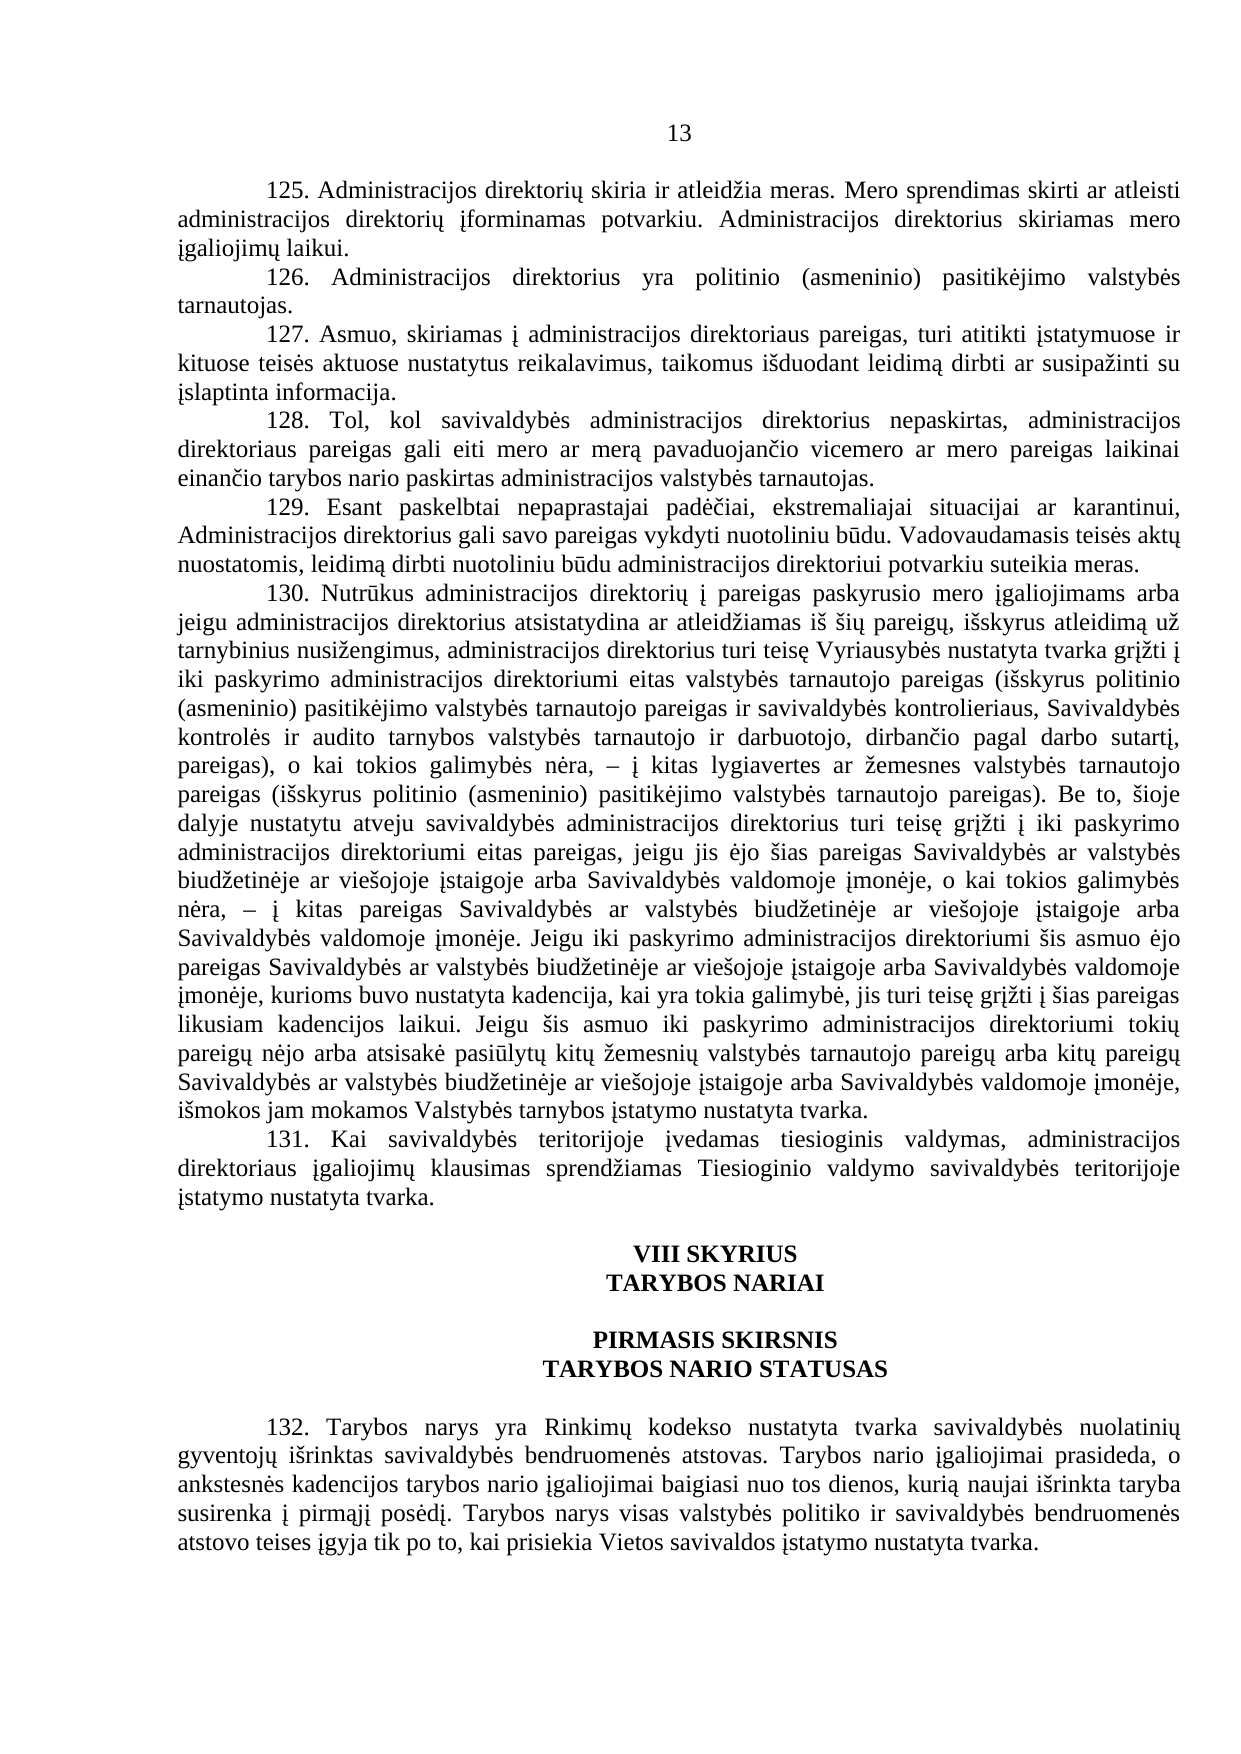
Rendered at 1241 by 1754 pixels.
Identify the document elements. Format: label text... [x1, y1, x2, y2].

text 128. Tol, kol savivaldybės administracijos direktorius nepaskirtas, administracijos direktoriaus pareigas gali eiti mero ar merą pavaduojančio vicemero ar mero pareigas laikinai einančio tarybos nario paskirtas administracijos valstybės tarnautojas. [177, 406, 1181, 492]
text PIRMASIS SKIRSNIS [177, 1326, 1181, 1354]
text 125. Administracijos direktorių skiria ir atleidžia meras. Mero sprendimas skirti ar atleisti administracijos direktorių įforminamas potvarkiu. Administracijos direktorius skiriamas mero įgaliojimų laikui. [177, 176, 1181, 262]
text 126. Administracijos direktorius yra politinio (asmeninio) pasitikėjimo valstybės tarnautojas. [177, 262, 1181, 319]
text 130. Nutrūkus administracijos direktorių į pareigas paskyrusio mero įgaliojimams arba jeigu administracijos direktorius atsistatydina ar atleidžiamas iš šių pareigų, išskyrus atleidimą už tarnybinius nusižengimus, administracijos direktorius turi teisę Vyriausybės nustatyta tvarka grįžti į iki paskyrimo administracijos direktoriumi eitas valstybės tarnautojo pareigas (išskyrus politinio (asmeninio) pasitikėjimo valstybės tarnautojo pareigas ir savivaldybės kontrolieriaus, Savivaldybės kontrolės ir audito tarnybos valstybės tarnautojo ir darbuotojo, dirbančio pagal darbo sutartį, pareigas), o kai tokios galimybės nėra, – į kitas lygiavertes ar žemesnes valstybės tarnautojo pareigas (išskyrus politinio (asmeninio) pasitikėjimo valstybės tarnautojo pareigas). Be to, šioje dalyje nustatytu atveju savivaldybės administracijos direktorius turi teisę grįžti į iki paskyrimo administracijos direktoriumi eitas pareigas, jeigu jis ėjo šias pareigas Savivaldybės ar valstybės biudžetinėje ar viešojoje įstaigoje arba Savivaldybės valdomoje įmonėje, o kai tokios galimybės nėra, – į kitas pareigas Savivaldybės ar valstybės biudžetinėje ar viešojoje įstaigoje arba Savivaldybės valdomoje įmonėje. Jeigu iki paskyrimo administracijos direktoriumi šis asmuo ėjo pareigas Savivaldybės ar valstybės biudžetinėje ar viešojoje įstaigoje arba Savivaldybės valdomoje įmonėje, kurioms buvo nustatyta kadencija, kai yra tokia galimybė, jis turi teisę grįžti į šias pareigas likusiam kadencijos laikui. Jeigu šis asmuo iki paskyrimo administracijos direktoriumi tokių pareigų nėjo arba atsisakė pasiūlytų kitų žemesnių valstybės tarnautojo pareigų arba kitų pareigų Savivaldybės ar valstybės biudžetinėje ar viešojoje įstaigoje arba Savivaldybės valdomoje įmonėje, išmokos jam mokamos Valstybės tarnybos įstatymo nustatyta tvarka. [177, 578, 1181, 1124]
text 132. Tarybos narys yra Rinkimų kodekso nustatyta tvarka savivaldybės nuolatinių gyventojų išrinktas savivaldybės bendruomenės atstovas. Tarybos nario įgaliojimai prasideda, o ankstesnės kadencijos tarybos nario įgaliojimai baigiasi nuo tos dienos, kurią naujai išrinkta taryba susirenka į pirmąjį posėdį. Tarybos narys visas valstybės politiko ir savivaldybės bendruomenės atstovo teises įgyja tik po to, kai prisiekia Vietos savivaldos įstatymo nustatyta tvarka. [177, 1412, 1181, 1556]
text TARYBOS NARIAI [177, 1268, 1181, 1297]
text VIII SKYRIUS [177, 1239, 1181, 1268]
text 129. Esant paskelbtai nepaprastajai padėčiai, ekstremaliajai situacijai ar karantinui, Administracijos direktorius gali savo pareigas vykdyti nuotoliniu būdu. Vadovaudamasis teisės aktų nuostatomis, leidimą dirbti nuotoliniu būdu administracijos direktoriui potvarkiu suteikia meras. [177, 492, 1181, 578]
text TARYBOS NARIO STATUSAS [177, 1354, 1181, 1383]
text 127. Asmuo, skiriamas į administracijos direktoriaus pareigas, turi atitikti įstatymuose ir kituose teisės aktuose nustatytus reikalavimus, taikomus išduodant leidimą dirbti ar susipažinti su įslaptinta informacija. [177, 319, 1181, 406]
text 131. Kai savivaldybės teritorijoje įvedamas tiesioginis valdymas, administracijos direktoriaus įgaliojimų klausimas sprendžiamas Tiesioginio valdymo savivaldybės teritorijoje įstatymo nustatyta tvarka. [177, 1124, 1181, 1211]
